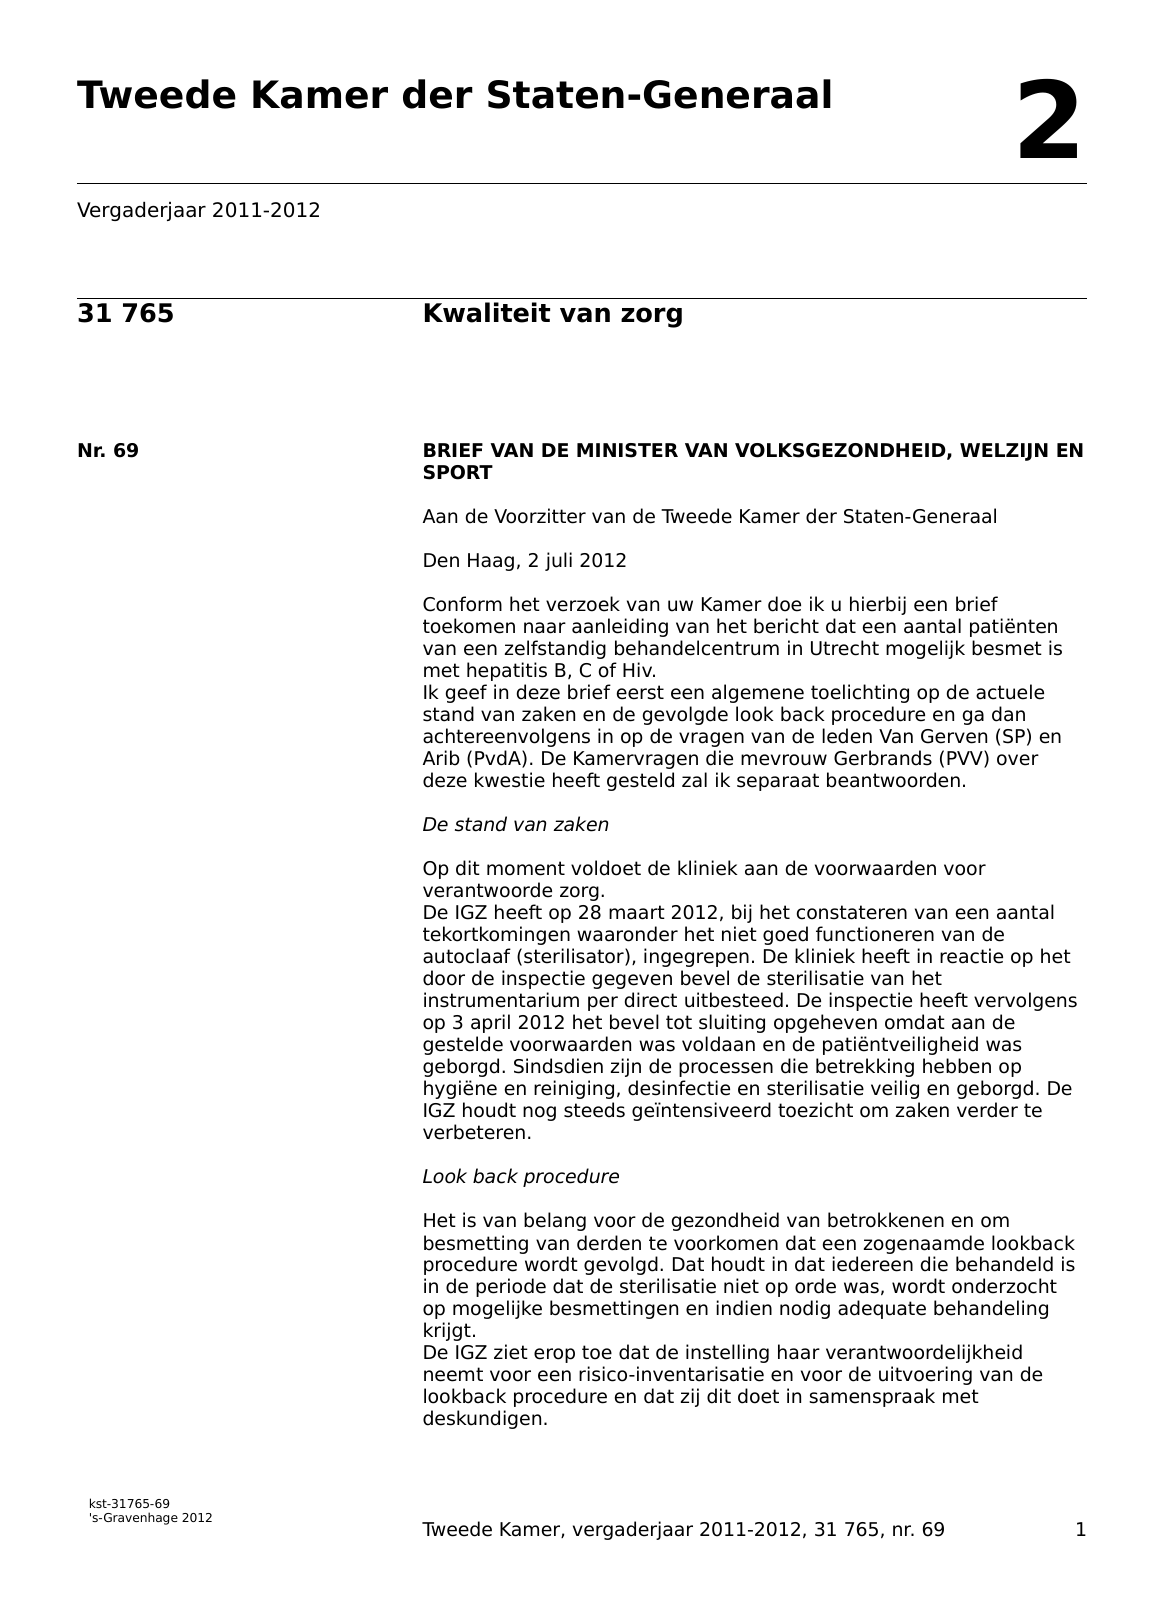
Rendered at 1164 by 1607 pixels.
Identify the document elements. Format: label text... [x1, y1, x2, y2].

text 's-Gravenhage 2012 [88, 1511, 323, 1525]
subtitle De stand van zaken [422, 814, 1087, 836]
text Aan de Voorzitter van de Tweede Kamer der Staten-Generaal [422, 506, 1087, 528]
subtitle Nr. 69 BRIEF VAN DE MINISTER VAN VOLKSGEZONDHEID, WELZIJN EN SPORT [77, 440, 1087, 484]
text Ik geef in deze brief eerst een algemene toelichting op de actuele stand van zaken en de gevolgde look back procedure en ga dan achtereenvolgens in op de vragen van de leden Van Gerven (SP) en Arib (PvdA). De Kamervragen die mevrouw Gerbrands (PVV) over deze kwestie heeft gesteld zal ik separaat beantwoorden. [422, 682, 1087, 792]
text De IGZ ziet erop toe dat de instelling haar verantwoordelijkheid neemt voor een risico-inventarisatie en voor de uitvoering van de lookback procedure en dat zij dit doet in samenspraak met deskundigen. [422, 1342, 1087, 1430]
subtitle 31 765 Kwaliteit van zorg [77, 299, 1087, 329]
text Het is van belang voor de gezondheid van betrokkenen en om besmetting van derden te voorkomen dat een zogenaamde lookback procedure wordt gevolgd. Dat houdt in dat iedereen die behandeld is in de periode dat de sterilisatie niet op orde was, wordt onderzocht op mogelijke besmettingen en indien nodig adequate behandeling krijgt. [422, 1210, 1087, 1342]
text Conform het verzoek van uw Kamer doe ik u hierbij een brief toekomen naar aanleiding van het bericht dat een aantal patiënten van een zelfstandig behandelcentrum in Utrecht mogelijk besmet is met hepatitis B, C of Hiv. [422, 594, 1087, 682]
text kst-31765-69 [88, 1497, 323, 1511]
table_header Tweede Kamer der Staten-Generaal [77, 59, 886, 183]
text De IGZ heeft op 28 maart 2012, bij het constateren van een aantal tekortkomingen waaronder het niet goed functioneren van de autoclaaf (sterilisator), ingegrepen. De kliniek heeft in reactie op het door de inspectie gegeven bevel de sterilisatie van het instrumentarium per direct uitbesteed. De inspectie heeft vervolgens op 3 april 2012 het bevel tot sluiting opgeheven omdat aan de gestelde voorwaarden was voldaan en de patiëntveiligheid was geborgd. Sindsdien zijn de processen die betrekking hebben op hygiëne en reiniging, desinfectie en sterilisatie veilig en geborgd. De IGZ houdt nog steeds geïntensiveerd toezicht om zaken verder te verbeteren. [422, 902, 1087, 1144]
table_header 2 [886, 59, 1087, 183]
text Den Haag, 2 juli 2012 [422, 550, 1087, 572]
subtitle Look back procedure [422, 1166, 1087, 1188]
text Op dit moment voldoet de kliniek aan de voorwaarden voor verantwoorde zorg. [422, 858, 1087, 902]
table_cell Vergaderjaar 2011-2012 [77, 184, 1087, 298]
